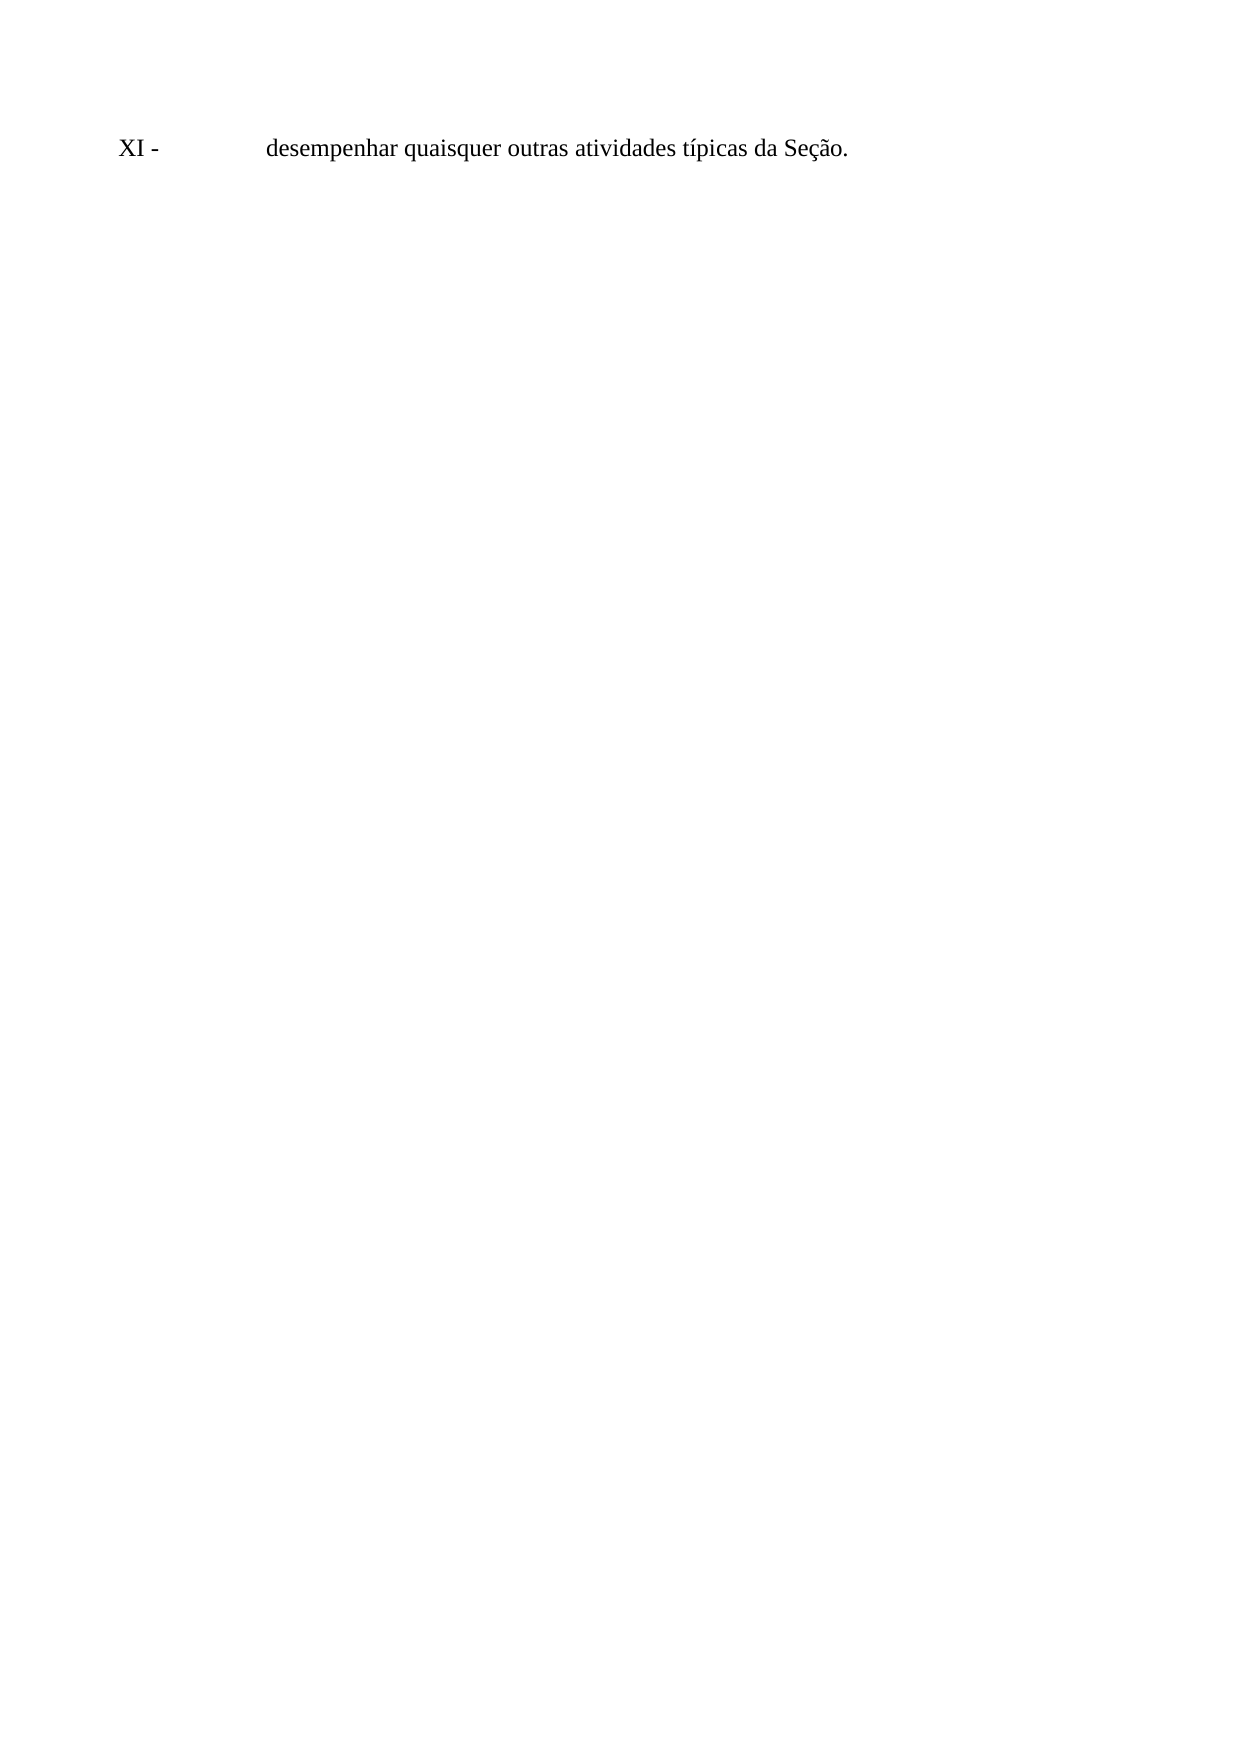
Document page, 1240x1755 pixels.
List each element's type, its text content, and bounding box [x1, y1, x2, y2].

list desempenhar quaisquer outras atividades típicas da Seção. [118, 133, 1121, 162]
